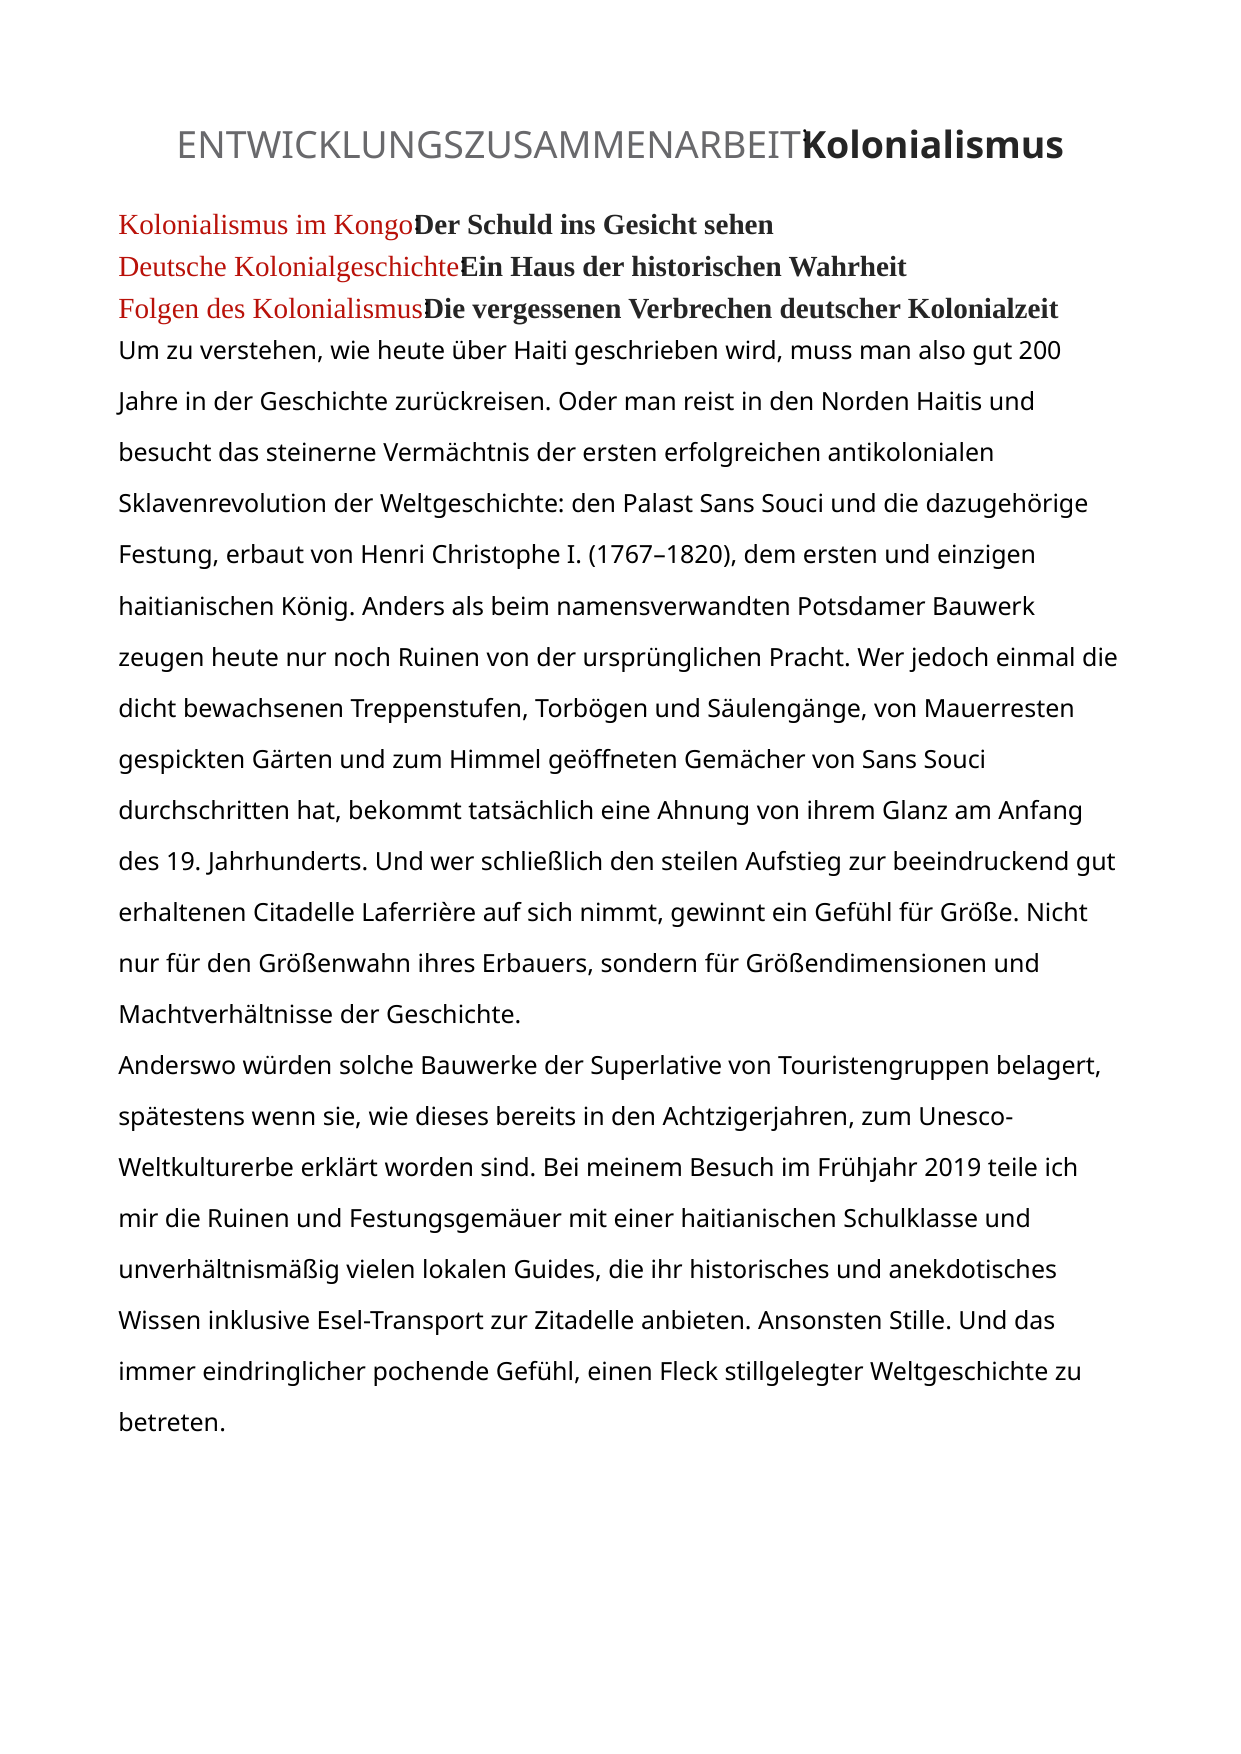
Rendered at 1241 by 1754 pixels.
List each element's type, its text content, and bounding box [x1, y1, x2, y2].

subtitle ENTWICKLUNGSZUSAMMENARBEITKolonialismus [118, 118, 1122, 169]
text Anderswo würden solche Bauwerke der Superlative von Touristengruppen belagert, spätestens wenn sie, wie dieses bereits in den Achtzigerjahren, zum Unesco-Weltkulturerbe erklärt worden sind. Bei meinem Besuch im Frühjahr 2019 teile ich mir die Ruinen und Festungsgemäuer mit einer haitianischen Schulklasse und unverhältnismäßig vielen lokalen Guides, die ihr historisches und anekdotisches Wissen inklusive Esel-Transport zur Zitadelle anbieten. Ansonsten Stille. Und das immer eindringlicher pochende Gefühl, einen Fleck stillgelegter Weltgeschichte zu betreten. [118, 1048, 1122, 1439]
subtitle Deutsche KolonialgeschichteEin Haus der historischen Wahrheit [118, 249, 1122, 283]
subtitle Folgen des KolonialismusDie vergessenen Verbrechen deutscher Kolonialzeit [118, 291, 1122, 325]
text Um zu verstehen, wie heute über Haiti geschrieben wird, muss man also gut 200 Jahre in der Geschichte zurückreisen. Oder man reist in den Norden Haitis und besucht das steinerne Vermächtnis der ersten erfolgreichen antikolonialen Sklavenrevolution der Weltgeschichte: den Palast Sans Souci und die dazugehörige Festung, erbaut von Henri Christophe I. (1767–1820), dem ersten und einzigen haitianischen König. Anders als beim namensverwandten Potsdamer Bauwerk zeugen heute nur noch Ruinen von der ursprünglichen Pracht. Wer jedoch einmal die dicht bewachsenen Treppenstufen, Torbögen und Säulengänge, von Mauerresten gespickten Gärten und zum Himmel geöffneten Gemächer von Sans Souci durchschritten hat, bekommt tatsächlich eine Ahnung von ihrem Glanz am Anfang des 19. Jahrhunderts. Und wer schließlich den steilen Aufstieg zur beeindruckend gut erhaltenen Citadelle Laferrière auf sich nimmt, gewinnt ein Gefühl für Größe. Nicht nur für den Größenwahn ihres Erbauers, sondern für Größendimensionen und Machtverhältnisse der Geschichte. [118, 333, 1122, 1031]
subtitle Kolonialismus im KongoDer Schuld ins Gesicht sehen [118, 207, 1122, 241]
